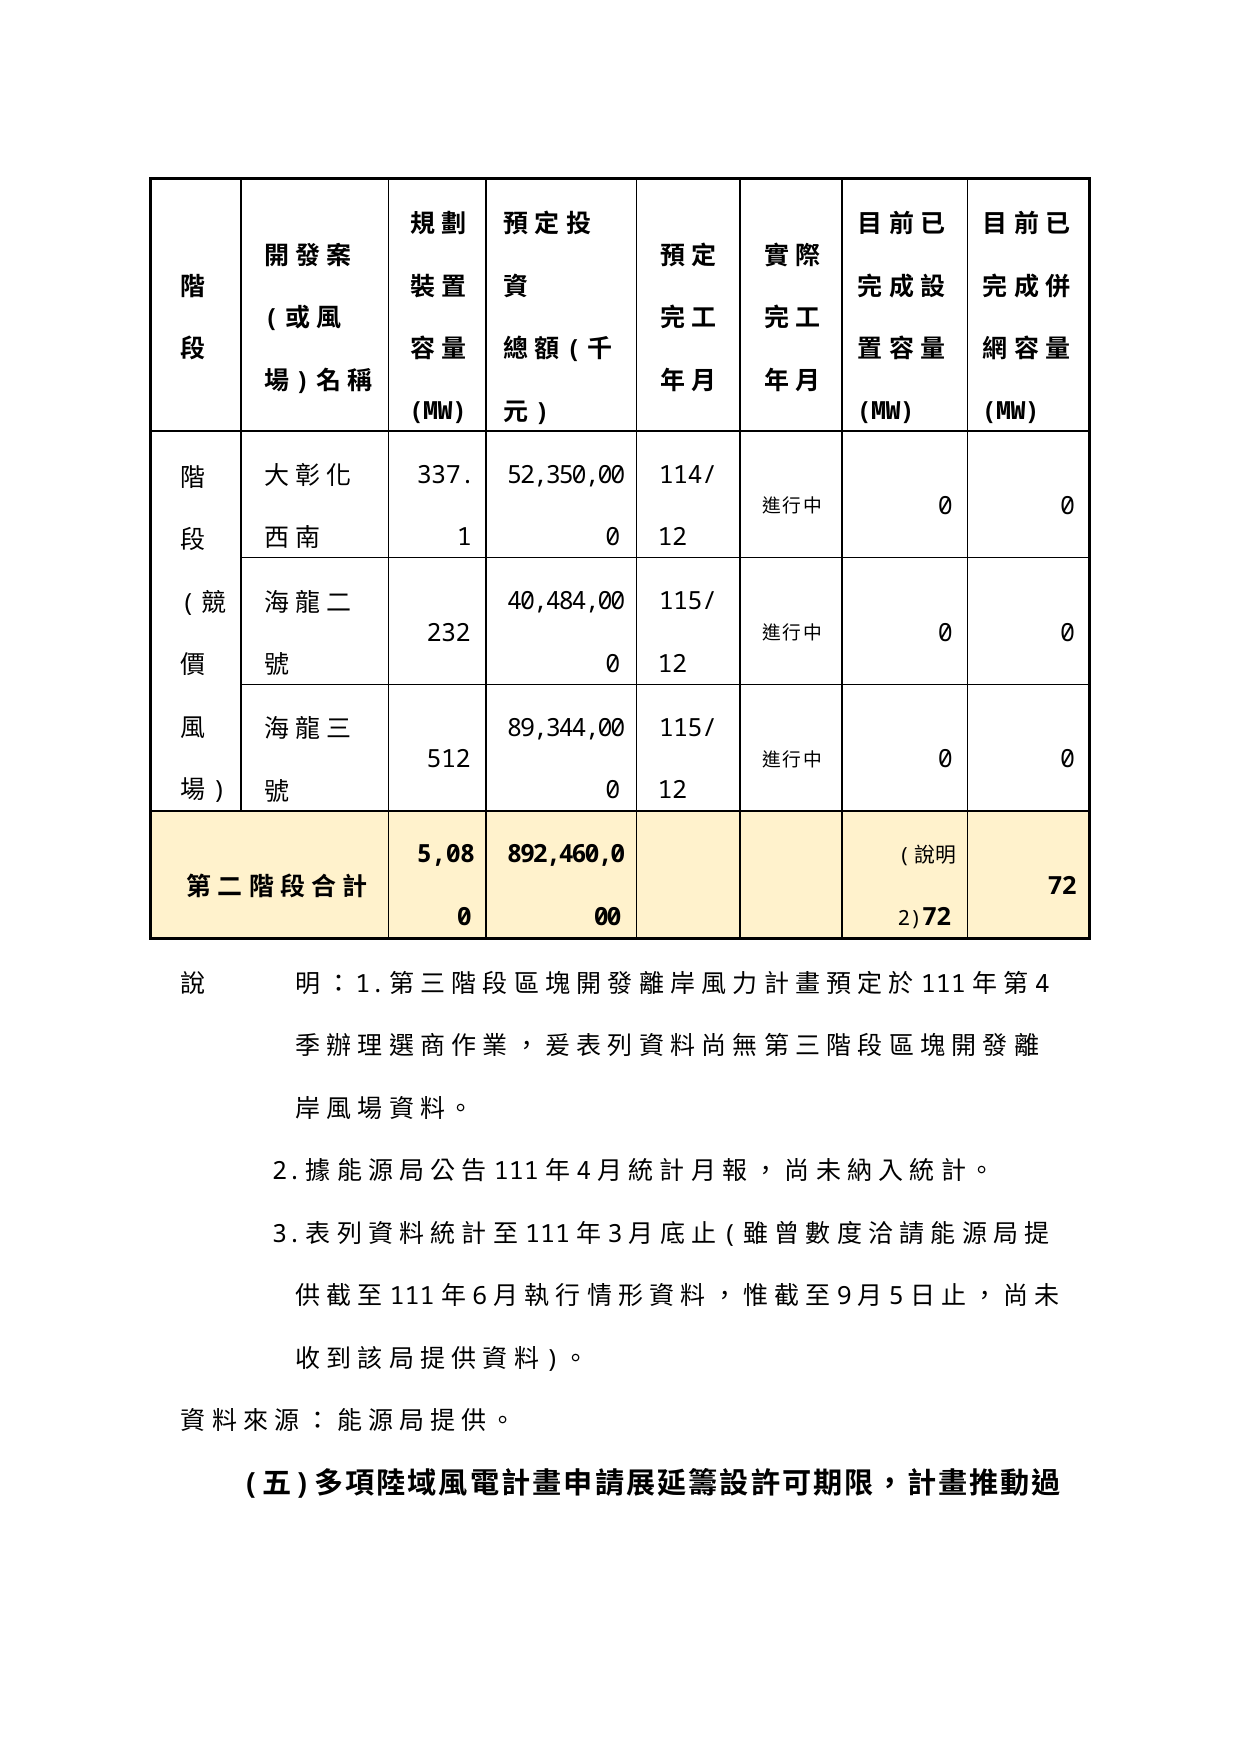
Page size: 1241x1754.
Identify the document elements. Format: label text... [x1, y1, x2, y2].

table_cell 0 [843, 432, 967, 557]
table_cell [741, 812, 841, 937]
table_cell 進行中 [741, 558, 841, 683]
table_cell 72 [968, 812, 1088, 937]
table_cell 892,460,000 [487, 812, 636, 937]
table_cell 232 [389, 558, 485, 683]
text (五)多項陸域風電計畫申請展延籌設許可期限，計畫推動過 [236, 1440, 1063, 1502]
table_cell 進行中 [741, 432, 841, 557]
text 3.表列資料統計至111年3月底止(雖曾數度洽請能源局提供截至111年6月執行情形資料，惟截至9月5日止，尚未收到該局提供資料)。 [263, 1190, 1063, 1377]
table_cell 海龍二號 [242, 558, 388, 683]
table_cell 114/12 [637, 432, 739, 557]
table_cell 40,484,000 [487, 558, 636, 683]
table_cell 0 [843, 558, 967, 683]
text 2.據能源局公告111年4月統計月報，尚未納入統計。 [263, 1127, 1063, 1190]
table_header 實際完工年月 [741, 180, 841, 430]
table_cell 第二階段合計 [152, 812, 388, 937]
table_cell 海龍三號 [242, 685, 388, 810]
table_cell 512 [389, 685, 485, 810]
table_cell 0 [968, 432, 1088, 557]
table_header 目前已完成設置容量(MW) [843, 180, 967, 430]
table_header 預定投資 總額(千元) [487, 180, 636, 430]
table_cell 337.1 [389, 432, 485, 557]
table_cell 52,350,000 [487, 432, 636, 557]
table_header 規劃裝置容量 (MW) [389, 180, 485, 430]
table_cell 大彰化西南 [242, 432, 388, 557]
table_cell 89,344,000 [487, 685, 636, 810]
table_cell 0 [968, 558, 1088, 683]
table_cell 5,080 [389, 812, 485, 937]
table_cell 115/12 [637, 685, 739, 810]
table_cell 0 [843, 685, 967, 810]
table_header 階段 [152, 180, 240, 430]
table_cell [637, 812, 739, 937]
table_cell 0 [968, 685, 1088, 810]
table_header 開發案(或風場)名稱 [242, 180, 388, 430]
table_header 預定完工年月 [637, 180, 739, 430]
table_cell 115/12 [637, 558, 739, 683]
table_cell 進行中 [741, 685, 841, 810]
text 說 明：1.第三階段區塊開發離岸風力計畫預定於111年第4季辦理選商作業，爰表列資料尚無第三階段區塊開發離岸風場資料。 [139, 940, 1063, 1127]
table_cell 階段(競價風場) [152, 432, 240, 810]
text 資料來源：能源局提供。 [138, 1377, 1063, 1440]
table_cell (說明2)72 [843, 812, 967, 937]
table_header 目前已完成併網容量(MW) [968, 180, 1088, 430]
